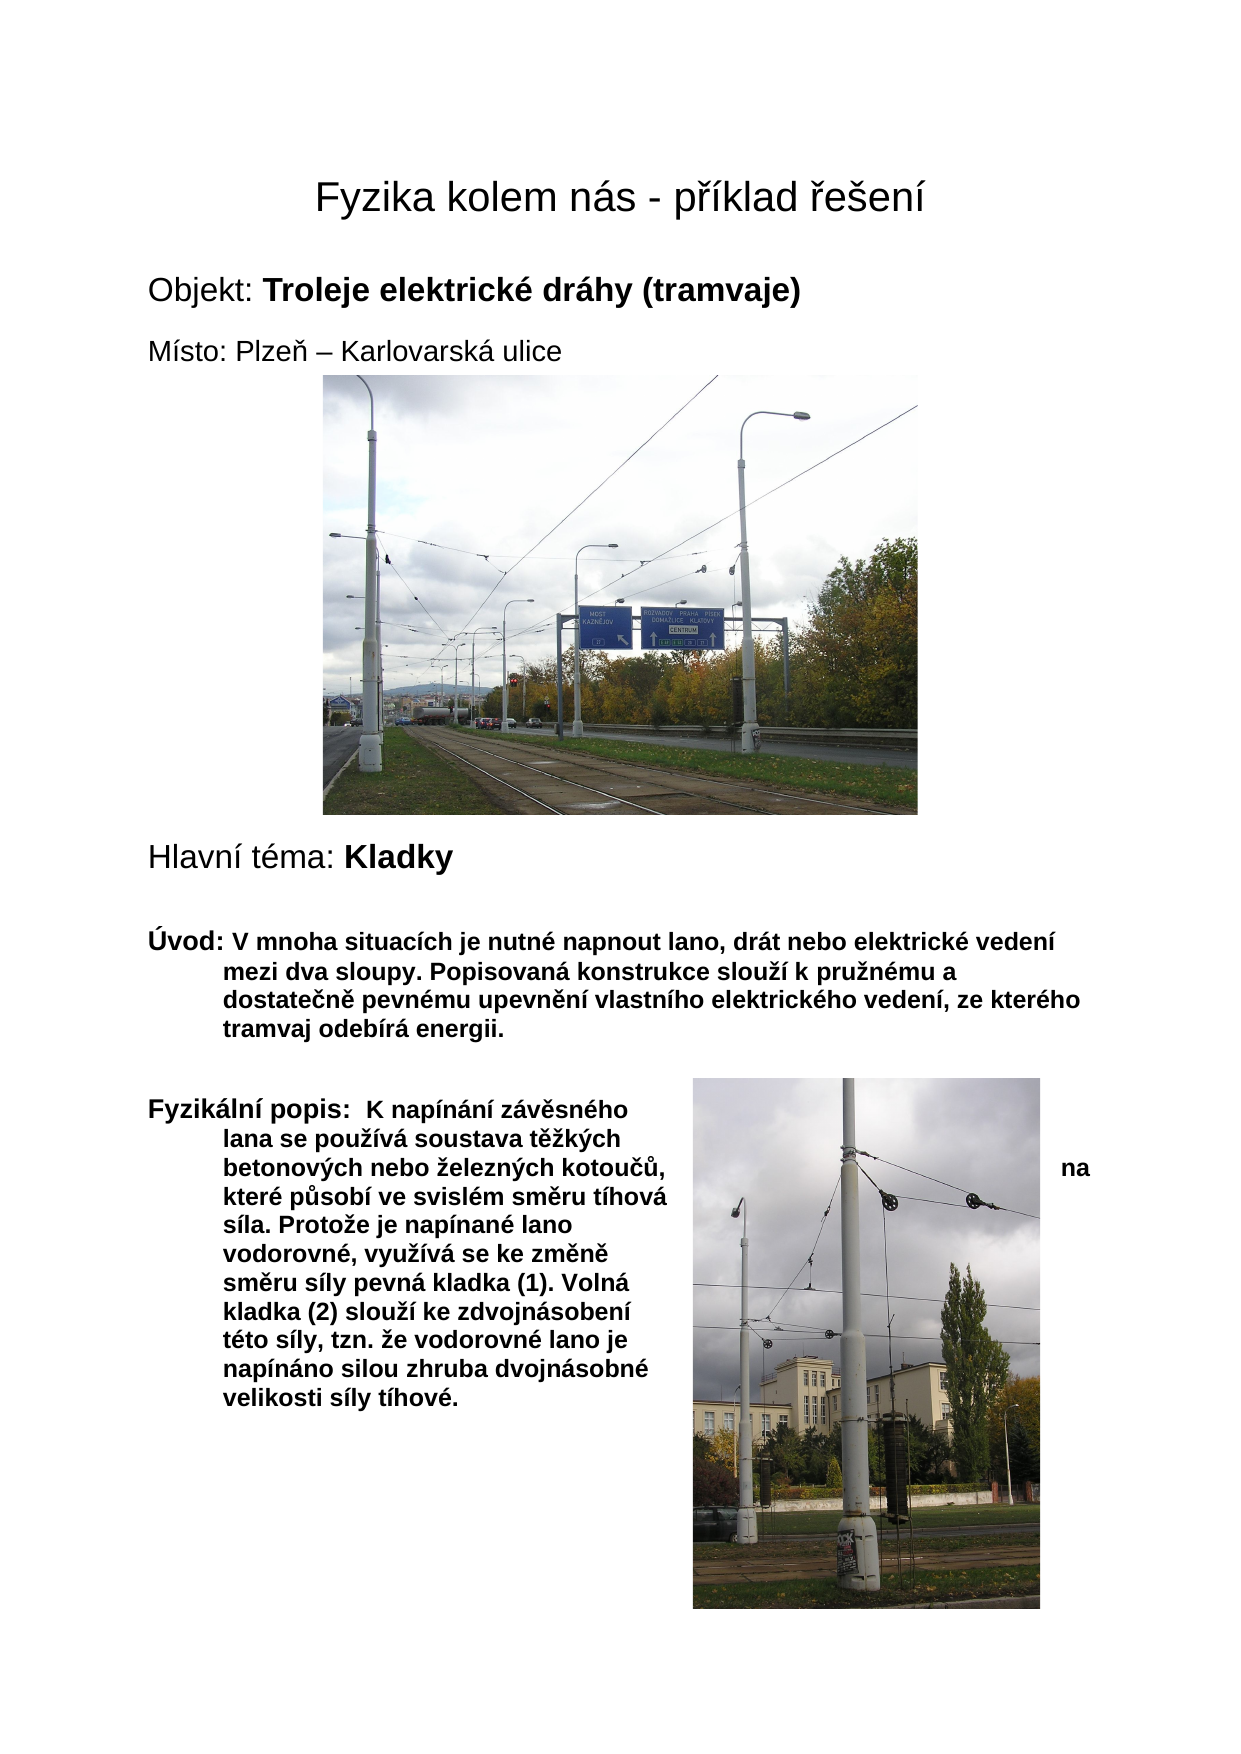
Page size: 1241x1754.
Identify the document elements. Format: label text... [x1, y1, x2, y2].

picture [692, 1078, 1041, 1609]
subtitle Fyzikální popis: K napínání závěsného lana se používá soustava těžkých betonových nebo železných kotoučů, na které působí ve svislém směru tíhová síla. Protože je napínané lano vodorovné, využívá se ke změně směru síly pevná kladka (1). Volná kladka (2) slouží ke zdvojnásobení této síly, tzn. že vodorovné lano je napínáno silou zhruba dvojnásobné velikosti síly tíhové. [148, 1077, 1093, 1611]
title Fyzika kolem nás - příklad řešení [148, 173, 1093, 221]
picture [322, 375, 918, 815]
subtitle Místo: Plzeň – Karlovarská ulice [148, 334, 1093, 367]
subtitle Hlavní téma: Kladky [148, 837, 1093, 875]
subtitle Úvod: V mnoha situacích je nutné napnout lano, drát nebo elektrické vedení mezi dva sloupy. Popisovaná konstrukce slouží k pružnému a dostatečně pevnému upevnění vlastního elektrického vedení, ze kterého tramvaj odebírá energii. [148, 925, 1093, 1043]
subtitle Objekt: Troleje elektrické dráhy (tramvaje) [148, 271, 1093, 309]
